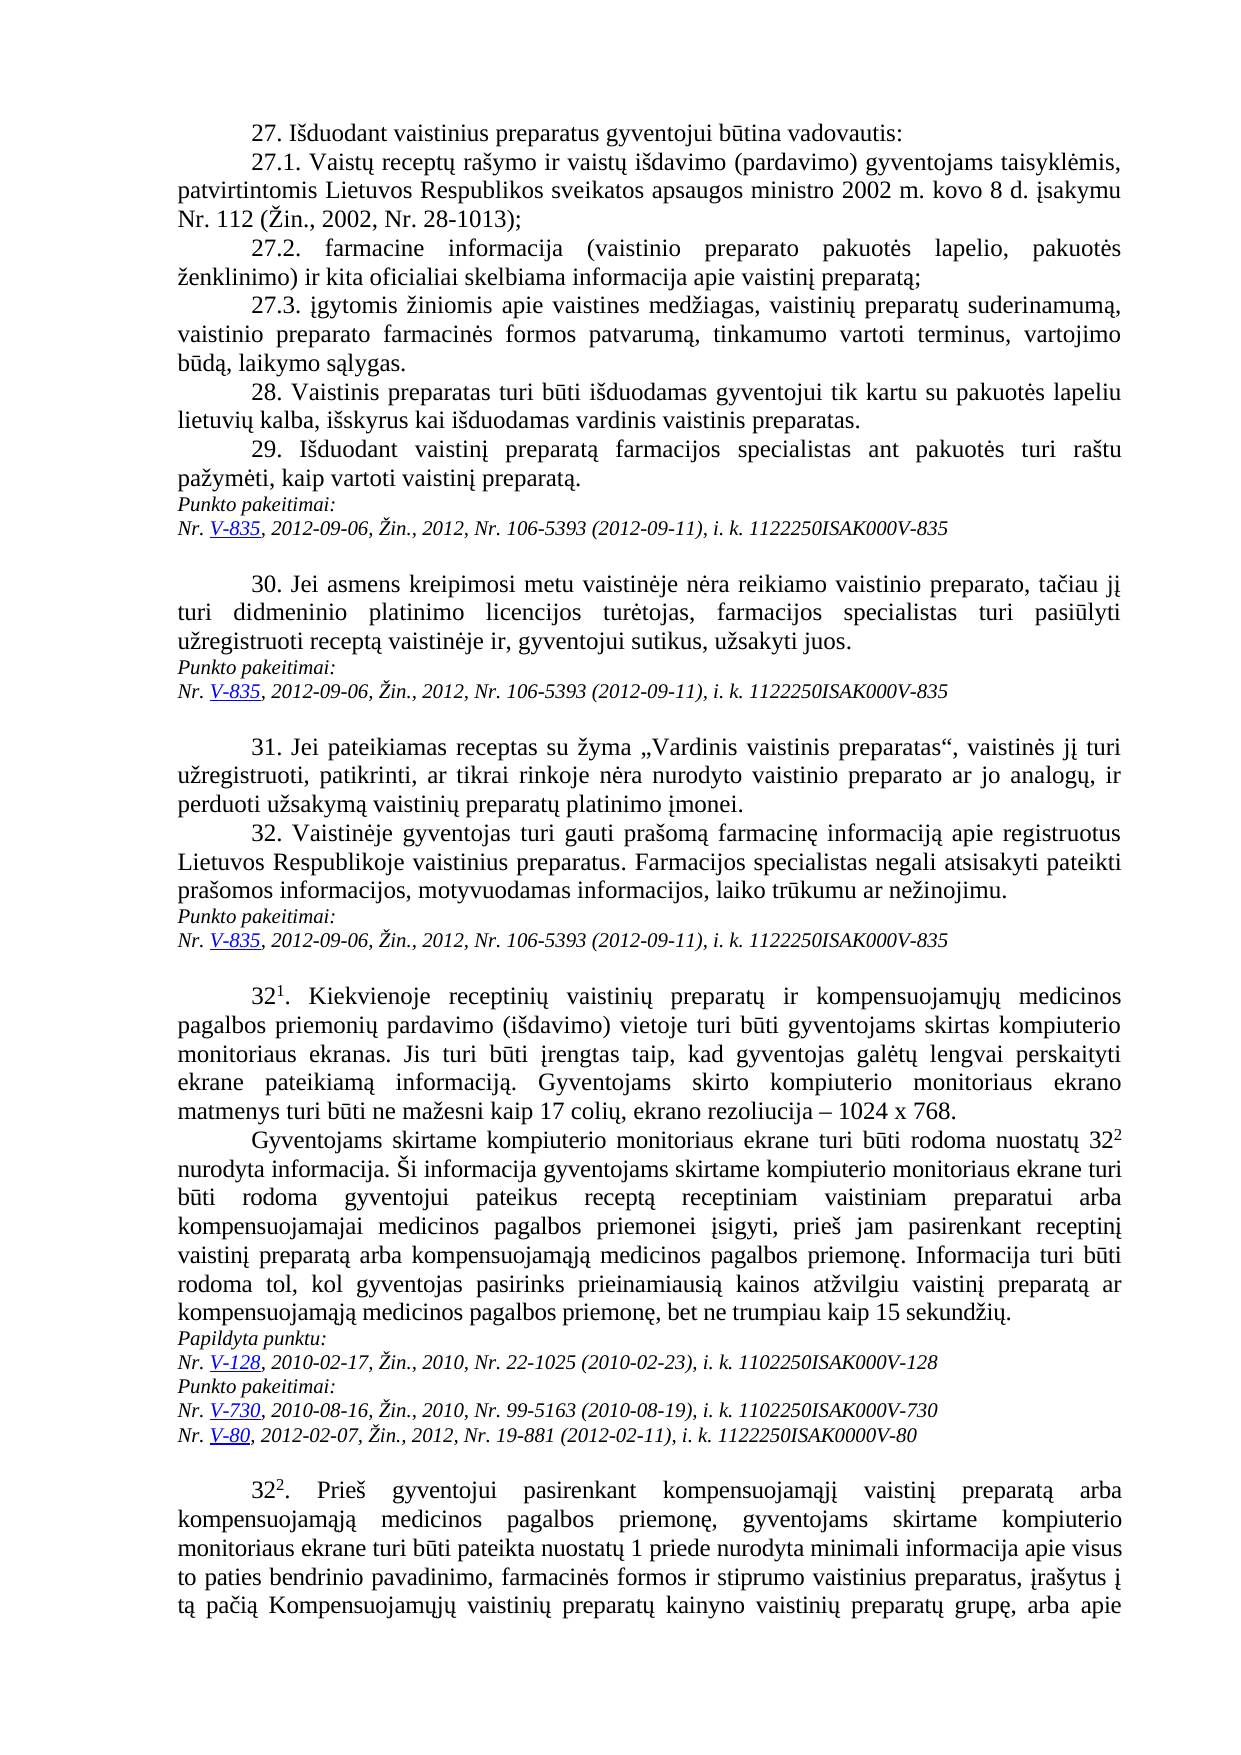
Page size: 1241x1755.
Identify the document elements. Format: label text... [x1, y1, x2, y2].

text Punkto pakeitimai: [177, 1374, 1122, 1398]
text 31. Jei pateikiamas receptas su žyma „Vardinis vaistinis preparatas“, vaistinės jį turi užregistruoti, patikrinti, ar tikrai rinkoje nėra nurodyto vaistinio preparato ar jo analogų, ir perduoti užsakymą vaistinių preparatų platinimo įmonei. [177, 732, 1122, 818]
text 27.1. Vaistų receptų rašymo ir vaistų išdavimo (pardavimo) gyventojams taisyklėmis, patvirtintomis Lietuvos Respublikos sveikatos apsaugos ministro 2002 m. kovo 8 d. įsakymu Nr. 112 (Žin., 2002, Nr. 28-1013); [177, 147, 1122, 233]
text Nr. V-128, 2010-02-17, Žin., 2010, Nr. 22-1025 (2010-02-23), i. k. 1102250ISAK000V-128 [177, 1350, 1122, 1374]
text Papildyta punktu: [177, 1326, 1122, 1350]
text Nr. V-80, 2012-02-07, Žin., 2012, Nr. 19-881 (2012-02-11), i. k. 1122250ISAK0000V-80 [177, 1422, 1122, 1447]
text 29. Išduodant vaistinį preparatą farmacijos specialistas ant pakuotės turi raštu pažymėti, kaip vartoti vaistinį preparatą. [177, 434, 1122, 492]
text 30. Jei asmens kreipimosi metu vaistinėje nėra reikiamo vaistinio preparato, tačiau jį turi didmeninio platinimo licencijos turėtojas, farmacijos specialistas turi pasiūlyti užregistruoti receptą vaistinėje ir, gyventojui sutikus, užsakyti juos. [177, 569, 1122, 655]
text 27.2. farmacine informacija (vaistinio preparato pakuotės lapelio, pakuotės ženklinimo) ir kita oficialiai skelbiama informacija apie vaistinį preparatą; [177, 233, 1122, 291]
text Nr. V-730, 2010-08-16, Žin., 2010, Nr. 99-5163 (2010-08-19), i. k. 1102250ISAK000V-730 [177, 1398, 1122, 1422]
text Nr. V-835, 2012-09-06, Žin., 2012, Nr. 106-5393 (2012-09-11), i. k. 1122250ISAK000V-835 [177, 679, 1122, 703]
text Punkto pakeitimai: [177, 904, 1122, 928]
text 32. Vaistinėje gyventojas turi gauti prašomą farmacinę informaciją apie registruotus Lietuvos Respublikoje vaistinius preparatus. Farmacijos specialistas negali atsisakyti pateikti prašomos informacijos, motyvuodamas informacijos, laiko trūkumu ar nežinojimu. [177, 818, 1122, 904]
text Nr. V-835, 2012-09-06, Žin., 2012, Nr. 106-5393 (2012-09-11), i. k. 1122250ISAK000V-835 [177, 516, 1122, 540]
text 322. Prieš gyventojui pasirenkant kompensuojamąjį vaistinį preparatą arba kompensuojamąją medicinos pagalbos priemonę, gyventojams skirtame kompiuterio monitoriaus ekrane turi būti pateikta nuostatų 1 priede nurodyta minimali informacija apie visus to paties bendrinio pavadinimo, farmacinės formos ir stiprumo vaistinius preparatus, įrašytus į tą pačią Kompensuojamųjų vaistinių preparatų kainyno vaistinių preparatų grupę, arba apie [177, 1475, 1122, 1619]
text 27. Išduodant vaistinius preparatus gyventojui būtina vadovautis: [177, 118, 1122, 147]
text 28. Vaistinis preparatas turi būti išduodamas gyventojui tik kartu su pakuotės lapeliu lietuvių kalba, išskyrus kai išduodamas vardinis vaistinis preparatas. [177, 377, 1122, 434]
text 27.3. įgytomis žiniomis apie vaistines medžiagas, vaistinių preparatų suderinamumą, vaistinio preparato farmacinės formos patvarumą, tinkamumo vartoti terminus, vartojimo būdą, laikymo sąlygas. [177, 291, 1122, 377]
text 321. Kiekvienoje receptinių vaistinių preparatų ir kompensuojamųjų medicinos pagalbos priemonių pardavimo (išdavimo) vietoje turi būti gyventojams skirtas kompiuterio monitoriaus ekranas. Jis turi būti įrengtas taip, kad gyventojas galėtų lengvai perskaityti ekrane pateikiamą informaciją. Gyventojams skirto kompiuterio monitoriaus ekrano matmenys turi būti ne mažesni kaip 17 colių, ekrano rezoliucija – 1024 x 768. [177, 981, 1122, 1125]
text Punkto pakeitimai: [177, 492, 1122, 516]
text Nr. V-835, 2012-09-06, Žin., 2012, Nr. 106-5393 (2012-09-11), i. k. 1122250ISAK000V-835 [177, 928, 1122, 952]
text Gyventojams skirtame kompiuterio monitoriaus ekrane turi būti rodoma nuostatų 322 nurodyta informacija. Ši informacija gyventojams skirtame kompiuterio monitoriaus ekrane turi būti rodoma gyventojui pateikus receptą receptiniam vaistiniam preparatui arba kompensuojamajai medicinos pagalbos priemonei įsigyti, prieš jam pasirenkant receptinį vaistinį preparatą arba kompensuojamąją medicinos pagalbos priemonę. Informacija turi būti rodoma tol, kol gyventojas pasirinks prieinamiausią kainos atžvilgiu vaistinį preparatą ar kompensuojamąją medicinos pagalbos priemonę, bet ne trumpiau kaip 15 sekundžių. [177, 1125, 1122, 1326]
text Punkto pakeitimai: [177, 655, 1122, 679]
